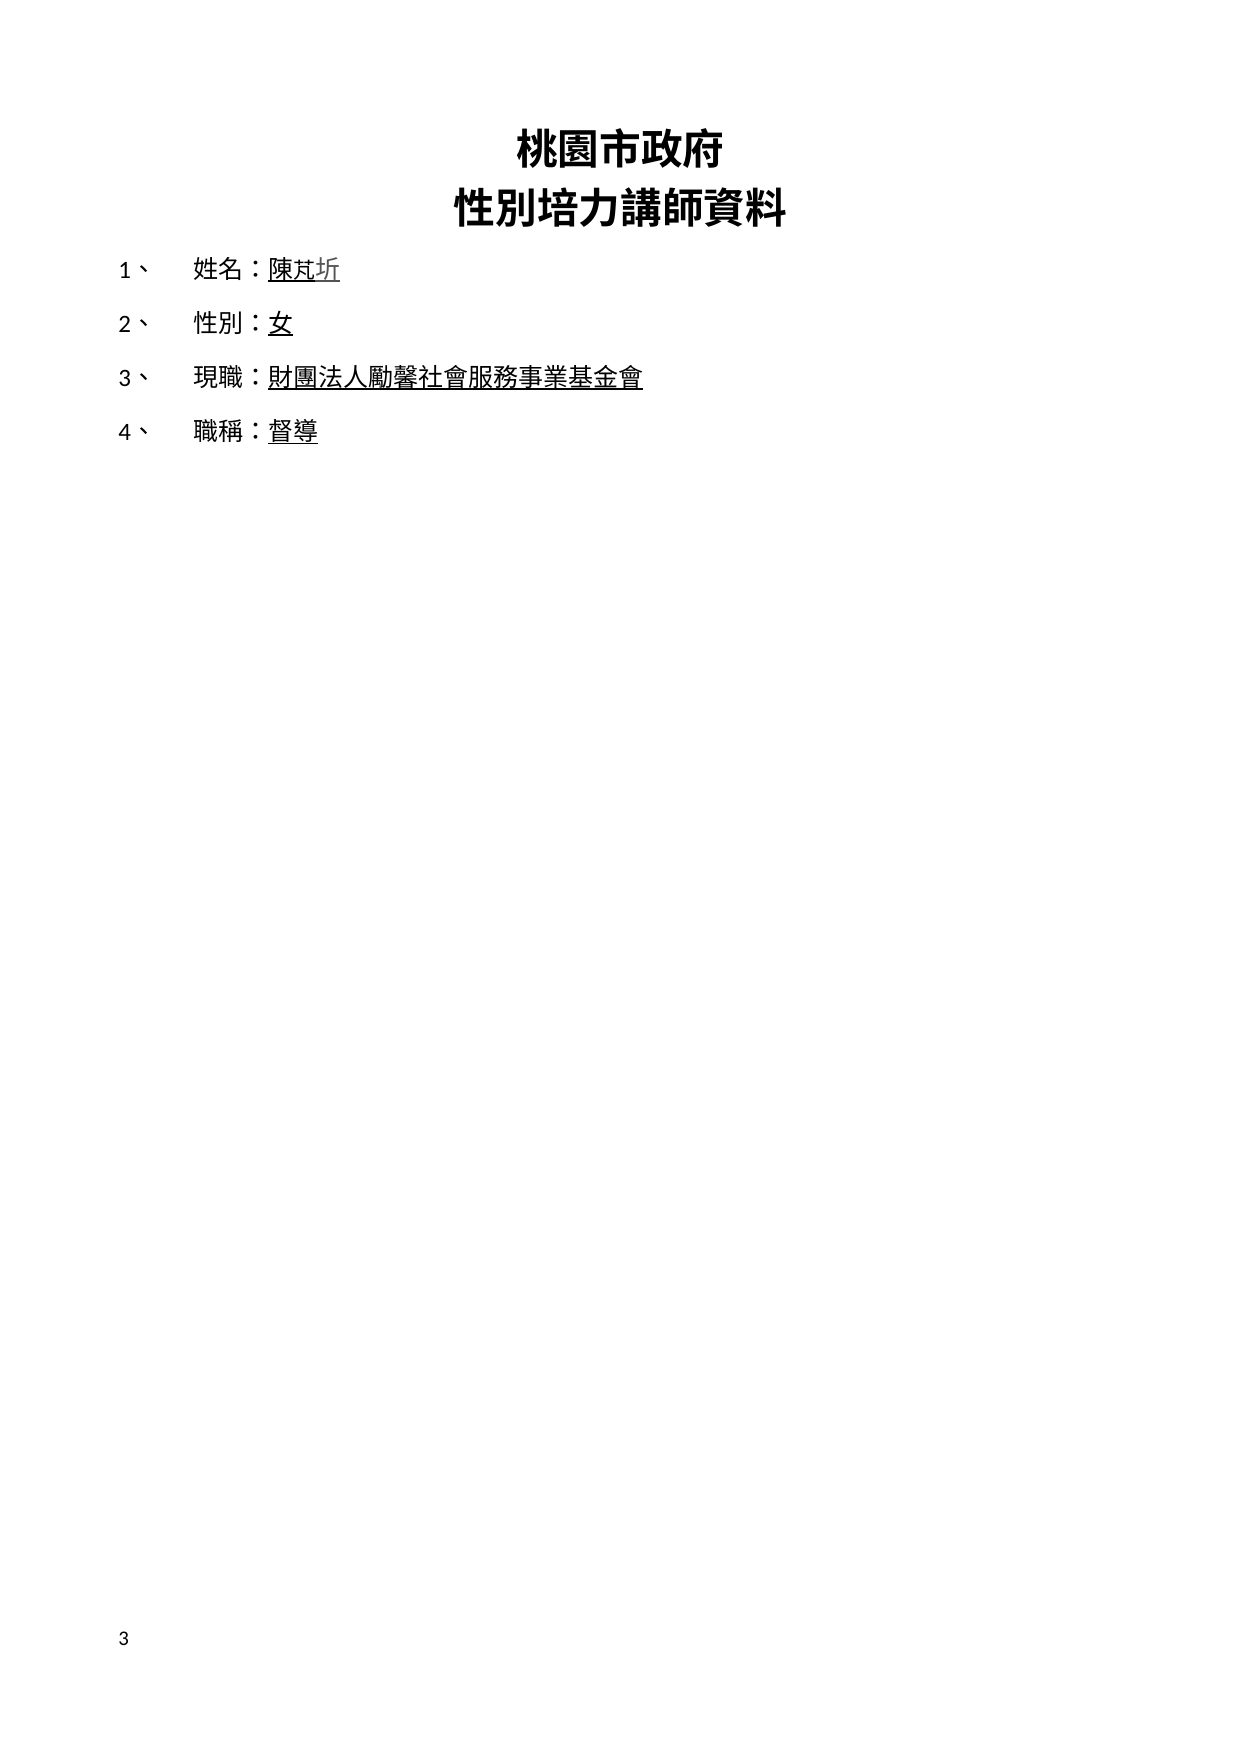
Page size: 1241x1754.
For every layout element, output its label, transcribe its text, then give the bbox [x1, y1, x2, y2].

text 性別培力講師資料 [118, 176, 1122, 235]
list 性別：女 [118, 289, 1122, 343]
text 桃園市政府 [118, 118, 1122, 176]
list 姓名：陳芃圻 [118, 235, 1122, 289]
list 職稱：督導 [118, 397, 1122, 451]
list 現職：財團法人勵馨社會服務事業基金會 [118, 343, 1122, 397]
